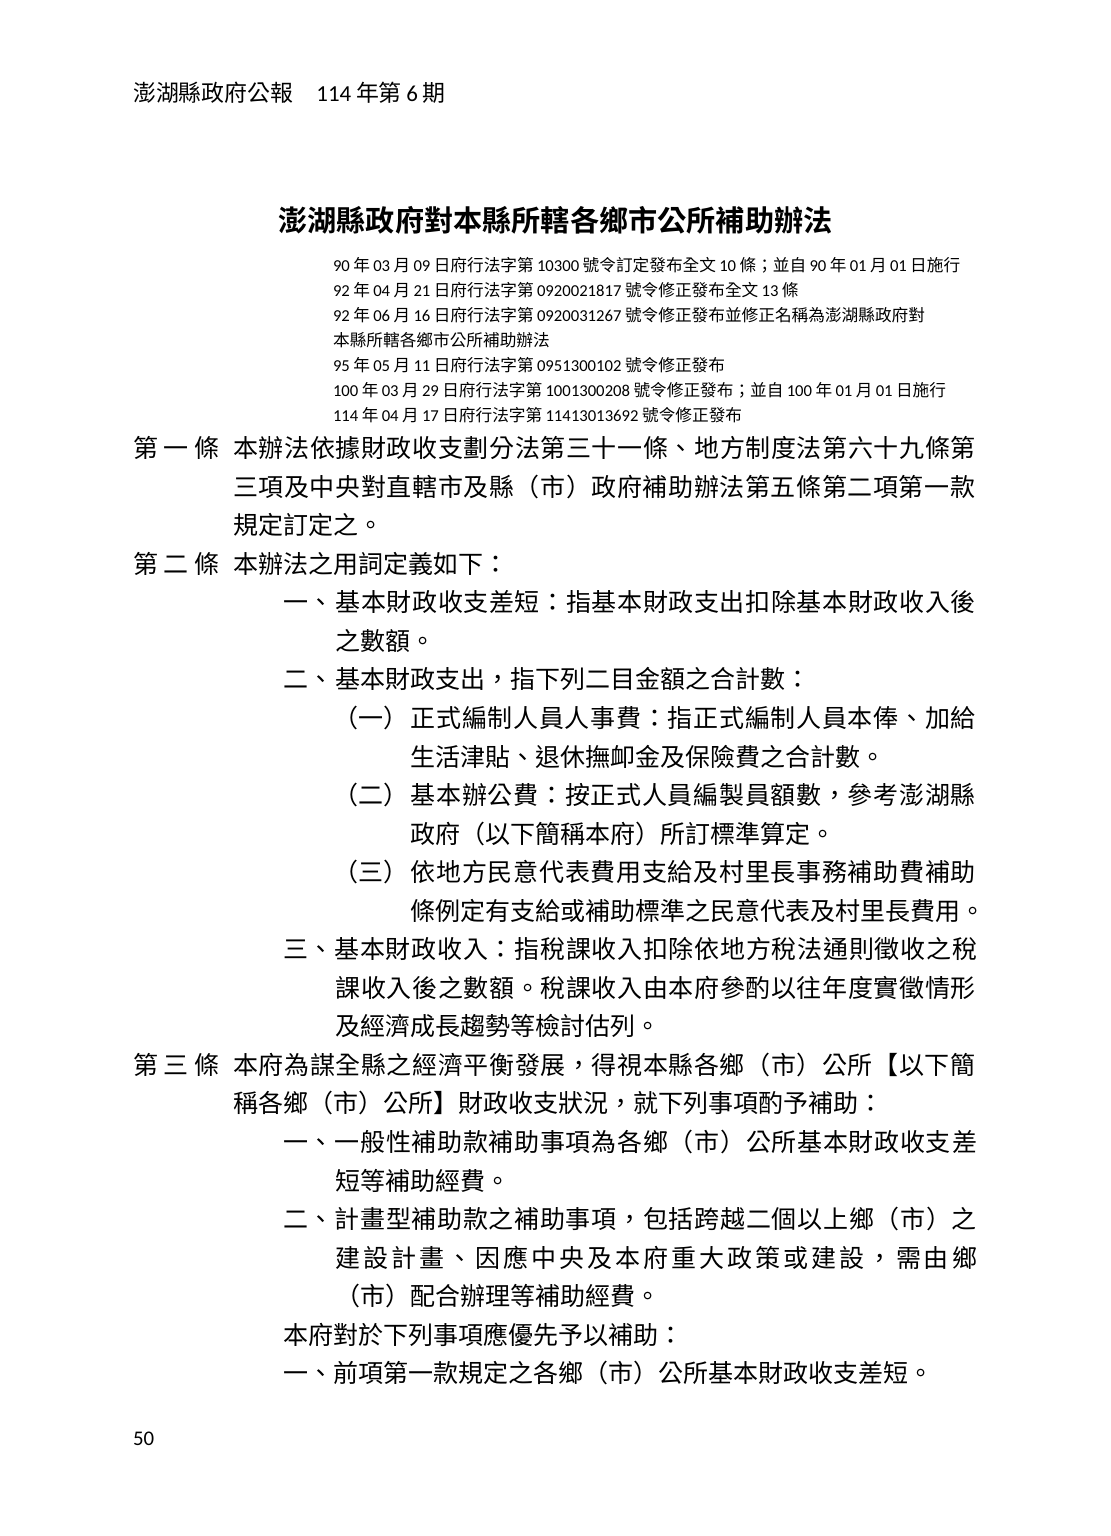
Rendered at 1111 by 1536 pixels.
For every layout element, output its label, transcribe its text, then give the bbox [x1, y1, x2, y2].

text （二） 基本辦公費：按正式人員編製員額數，參考澎湖縣政府（以下簡稱本府）所訂標準算定。 [333, 774, 977, 851]
text 三、基本財政收入：指稅課收入扣除依地方稅法通則徵收之稅課收入後之數額。稅課收入由本府參酌以往年度實徵情形及經濟成長趨勢等檢討估列。 [283, 928, 977, 1043]
text 澎湖縣政府對本縣所轄各鄉市公所補助辦法 [133, 197, 977, 239]
text 二、計畫型補助款之補助事項，包括跨越二個以上鄉（市）之建設計畫、因應中央及本府重大政策或建設，需由鄉（市）配合辦理等補助經費。 [283, 1198, 977, 1313]
text （一） 正式編制人員人事費：指正式編制人員本俸、加給、生活津貼、退休撫卹金及保險費之合計數。 [333, 697, 977, 774]
text 一、 基本財政收支差短：指基本財政支出扣除基本財政收入後之數額。 [283, 581, 977, 658]
text 第 三 條 本府為謀全縣之經濟平衡發展，得視本縣各鄉（市）公所【以下簡稱各鄉（市）公所】財政收支狀況，就下列事項酌予補助： [133, 1043, 977, 1121]
text 第 一 條 本辦法依據財政收支劃分法第三十一條、地方制度法第六十九條第三項及中央對直轄市及縣（市）政府補助辦法第五條第二項第一款規定訂定之。 [133, 427, 977, 542]
text 一、一般性補助款補助事項為各鄉（市）公所基本財政收支差短等補助經費。 [283, 1121, 977, 1198]
text 114年04月17日府行法字第11413013692號令修正發布 [333, 402, 977, 427]
text 100年03月29日府行法字第1001300208號令修正發布；並自100年01月01日施行 [333, 377, 977, 402]
text 92年04月21日府行法字第0920021817號令修正發布全文13條 [333, 277, 977, 302]
text （三） 依地方民意代表費用支給及村里長事務補助費補助條例定有支給或補助標準之民意代表及村里長費用。 [333, 851, 977, 928]
text 90年03月09日府行法字第10300號令訂定發布全文10條；並自90年01月01日施行 [333, 252, 977, 277]
text 92年06月16日府行法字第0920031267號令修正發布並修正名稱為澎湖縣政府對 [333, 302, 977, 327]
text 二、 基本財政支出，指下列二目金額之合計數： [283, 658, 977, 697]
text 95年05月11日府行法字第0951300102號令修正發布 [333, 352, 977, 377]
text 本府對於下列事項應優先予以補助： [233, 1313, 977, 1352]
text 一、前項第一款規定之各鄉（市）公所基本財政收支差短。 [283, 1352, 977, 1390]
text 本縣所轄各鄉市公所補助辦法 [333, 327, 977, 352]
text 第 二 條 本辦法之用詞定義如下： [133, 542, 977, 581]
